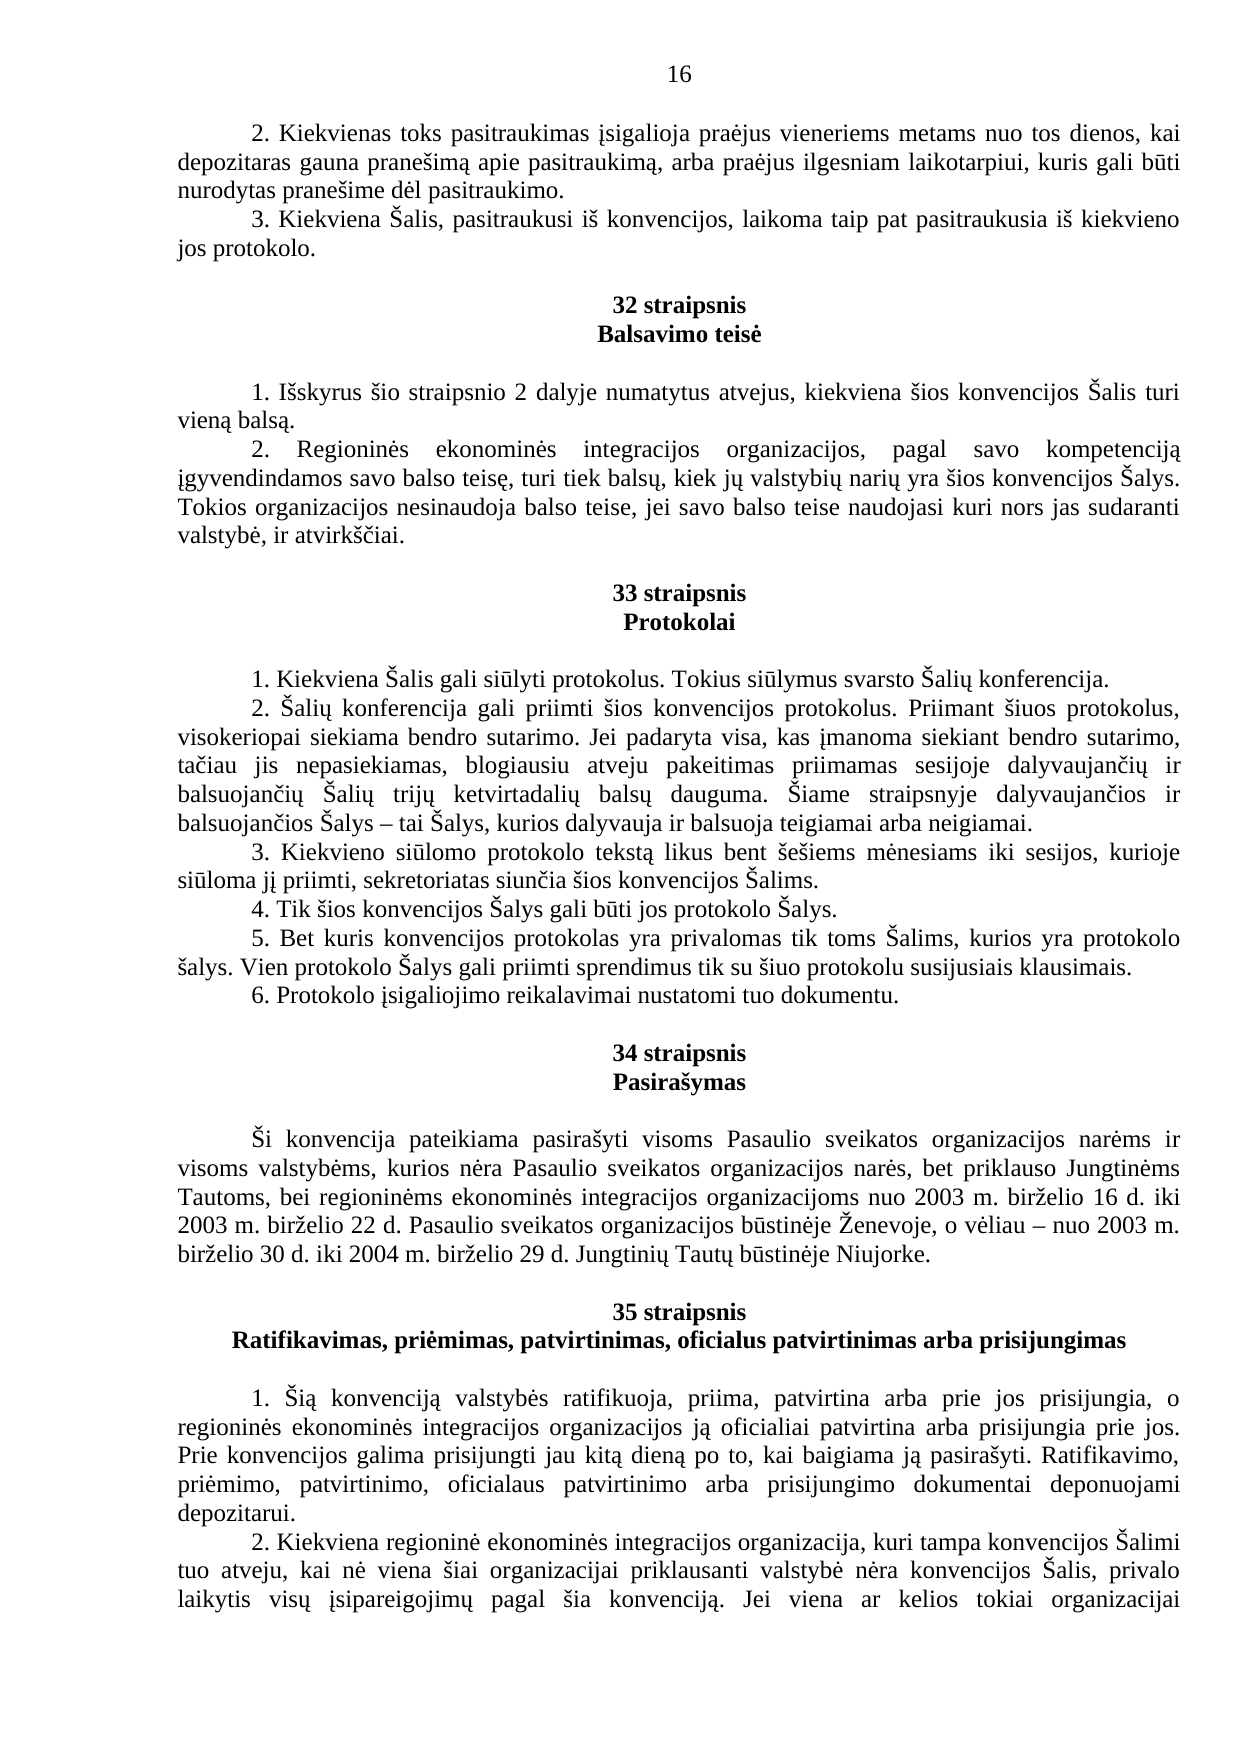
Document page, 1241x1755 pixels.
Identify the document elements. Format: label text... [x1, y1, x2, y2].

text Protokolai [177, 607, 1181, 636]
text Pasirašymas [177, 1067, 1181, 1096]
text 3. Kiekviena Šalis, pasitraukusi iš konvencijos, laikoma taip pat pasitraukusia iš kiekvieno jos protokolo. [177, 204, 1181, 262]
text 1. Kiekviena Šalis gali siūlyti protokolus. Tokius siūlymus svarsto Šalių konferencija. [177, 664, 1181, 693]
text 33 straipsnis [177, 578, 1181, 607]
text 5. Bet kuris konvencijos protokolas yra privalomas tik toms Šalims, kurios yra protokolo šalys. Vien protokolo Šalys gali priimti sprendimus tik su šiuo protokolu susijusiais klausimais. [177, 923, 1181, 981]
text 2. Regioninės ekonominės integracijos organizacijos, pagal savo kompetenciją įgyvendindamos savo balso teisę, turi tiek balsų, kiek jų valstybių narių yra šios konvencijos Šalys. Tokios organizacijos nesinaudoja balso teise, jei savo balso teise naudojasi kuri nors jas sudaranti valstybė, ir atvirkščiai. [177, 434, 1181, 549]
text 1. Išskyrus šio straipsnio 2 dalyje numatytus atvejus, kiekviena šios konvencijos Šalis turi vieną balsą. [177, 377, 1181, 434]
text 32 straipsnis [177, 291, 1181, 319]
text 1. Šią konvenciją valstybės ratifikuoja, priima, patvirtina arba prie jos prisijungia, o regioninės ekonominės integracijos organizacijos ją oficialiai patvirtina arba prisijungia prie jos. Prie konvencijos galima prisijungti jau kitą dieną po to, kai baigiama ją pasirašyti. Ratifikavimo, priėmimo, patvirtinimo, oficialaus patvirtinimo arba prisijungimo dokumentai deponuojami depozitarui. [177, 1383, 1181, 1527]
text Balsavimo teisė [177, 319, 1181, 348]
text 4. Tik šios konvencijos Šalys gali būti jos protokolo Šalys. [177, 894, 1181, 923]
text 2. Kiekviena regioninė ekonominės integracijos organizacija, kuri tampa konvencijos Šalimi tuo atveju, kai nė viena šiai organizacijai priklausanti valstybė nėra konvencijos Šalis, privalo laikytis visų įsipareigojimų pagal šia konvenciją. Jei viena ar kelios tokiai organizacijai [177, 1527, 1181, 1613]
text Ši konvencija pateikiama pasirašyti visoms Pasaulio sveikatos organizacijos narėms ir visoms valstybėms, kurios nėra Pasaulio sveikatos organizacijos narės, bet priklauso Jungtinėms Tautoms, bei regioninėms ekonominės integracijos organizacijoms nuo 2003 m. birželio 16 d. iki 2003 m. birželio 22 d. Pasaulio sveikatos organizacijos būstinėje Ženevoje, o vėliau – nuo 2003 m. birželio 30 d. iki 2004 m. birželio 29 d. Jungtinių Tautų būstinėje Niujorke. [177, 1124, 1181, 1268]
text Ratifikavimas, priėmimas, patvirtinimas, oficialus patvirtinimas arba prisijungimas [177, 1326, 1181, 1354]
text 2. Kiekvienas toks pasitraukimas įsigalioja praėjus vieneriems metams nuo tos dienos, kai depozitaras gauna pranešimą apie pasitraukimą, arba praėjus ilgesniam laikotarpiui, kuris gali būti nurodytas pranešime dėl pasitraukimo. [177, 118, 1181, 204]
text 34 straipsnis [177, 1038, 1181, 1067]
text 2. Šalių konferencija gali priimti šios konvencijos protokolus. Priimant šiuos protokolus, visokeriopai siekiama bendro sutarimo. Jei padaryta visa, kas įmanoma siekiant bendro sutarimo, tačiau jis nepasiekiamas, blogiausiu atveju pakeitimas priimamas sesijoje dalyvaujančių ir balsuojančių Šalių trijų ketvirtadalių balsų dauguma. Šiame straipsnyje dalyvaujančios ir balsuojančios Šalys – tai Šalys, kurios dalyvauja ir balsuoja teigiamai arba neigiamai. [177, 693, 1181, 837]
text 3. Kiekvieno siūlomo protokolo tekstą likus bent šešiems mėnesiams iki sesijos, kurioje siūloma jį priimti, sekretoriatas siunčia šios konvencijos Šalims. [177, 837, 1181, 894]
text 6. Protokolo įsigaliojimo reikalavimai nustatomi tuo dokumentu. [177, 981, 1181, 1009]
text 35 straipsnis [177, 1297, 1181, 1326]
